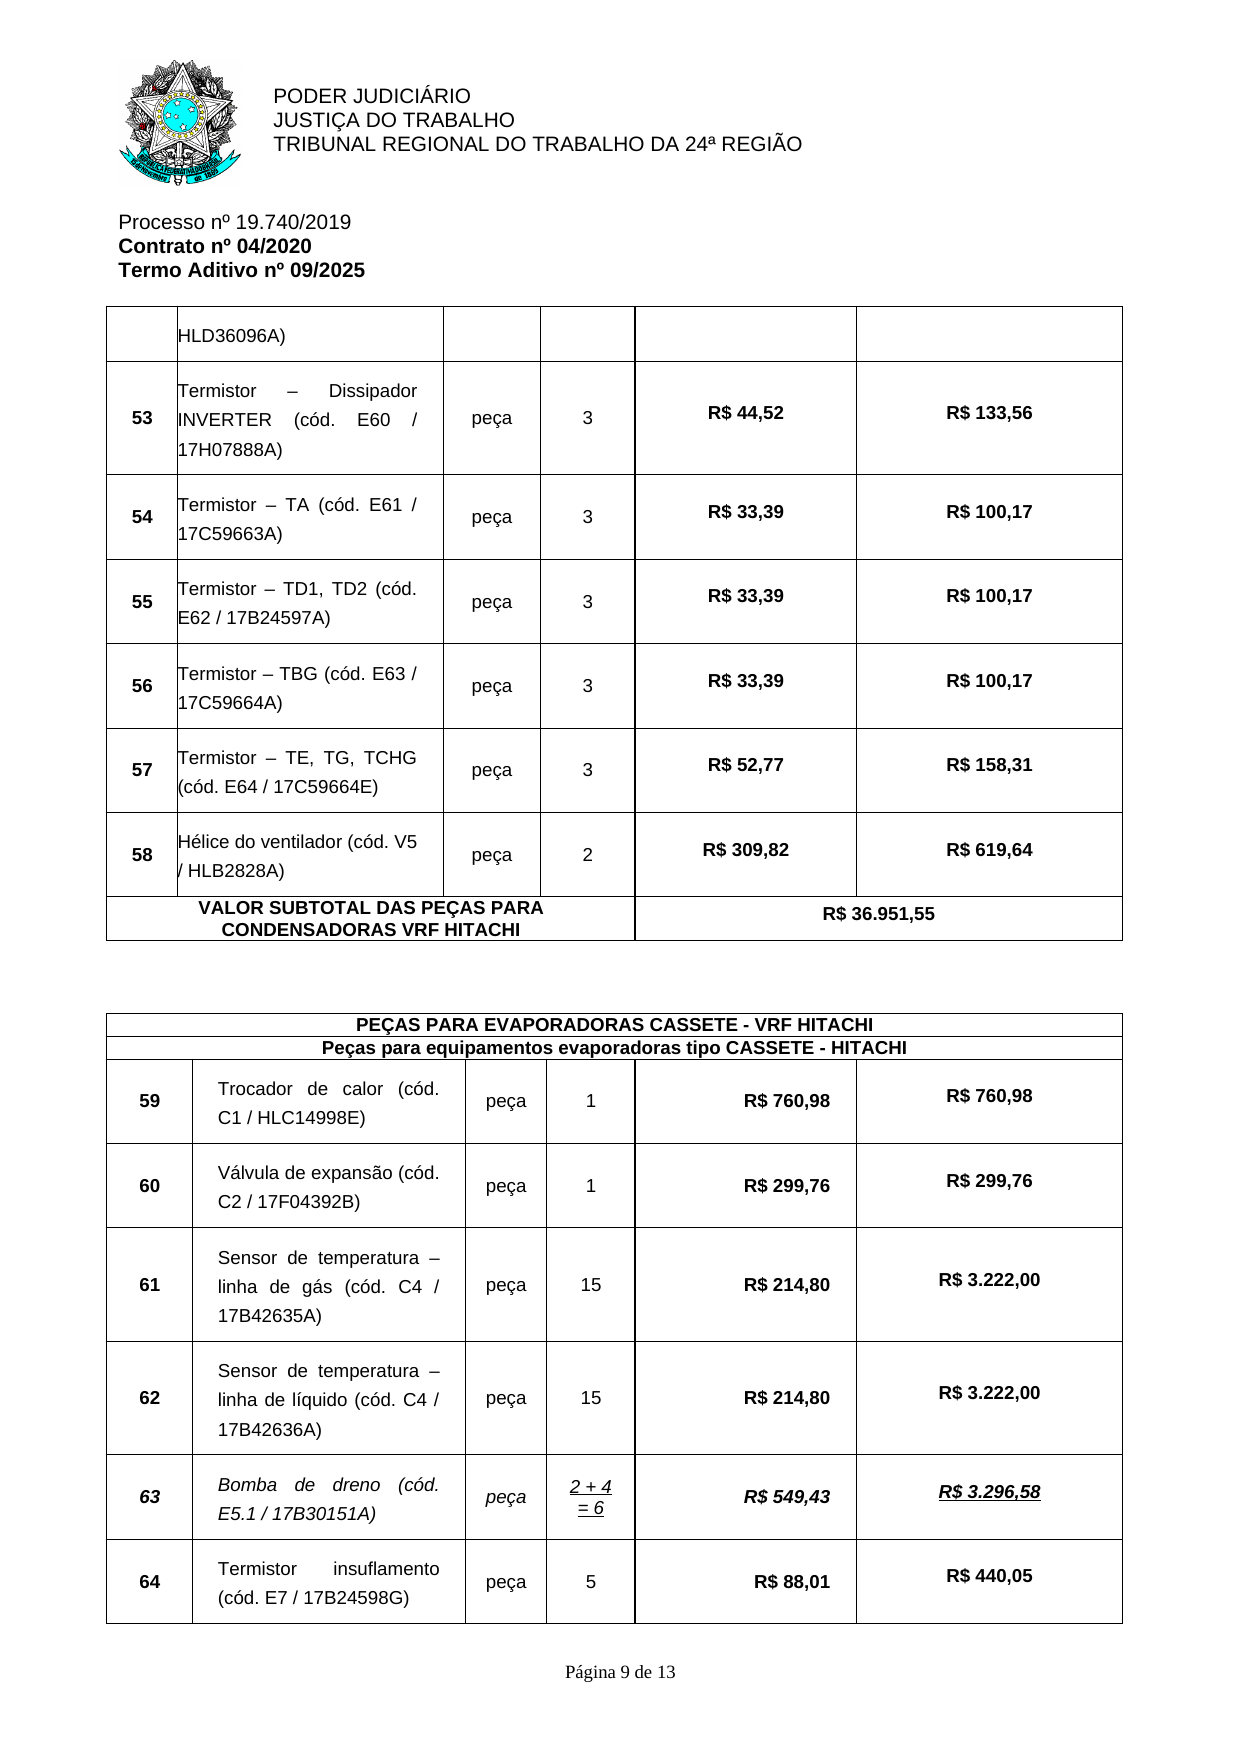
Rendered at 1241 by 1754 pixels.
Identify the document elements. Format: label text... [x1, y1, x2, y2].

table_cell R$ 549,43 [636, 1455, 856, 1539]
table_cell 61 [107, 1228, 192, 1341]
table_cell R$ 309,82 [636, 813, 856, 896]
table_cell 53 [107, 362, 177, 474]
table_cell [107, 307, 177, 361]
table_cell Termistor – TA (cód. E61 / 17C59663A) [178, 475, 443, 559]
table_cell Termistor – TBG (cód. E63 / 17C59664A) [178, 644, 443, 727]
table_cell 56 [107, 644, 177, 727]
table_cell Hélice do ventilador (cód. V5 / HLB2828A) [178, 813, 443, 896]
table_cell R$ 619,64 [857, 813, 1122, 896]
table_cell [444, 307, 540, 361]
table_cell peça [444, 729, 540, 812]
table_cell 3 [541, 729, 634, 812]
table_cell 55 [107, 560, 177, 643]
table_cell 64 [107, 1540, 192, 1623]
table_cell Trocador de calor (cód. C1 / HLC14998E) [193, 1060, 465, 1143]
table_cell 15 [547, 1342, 634, 1454]
table_cell 3 [541, 560, 634, 643]
table_cell R$ 100,17 [857, 560, 1122, 643]
table_cell R$ 88,01 [636, 1540, 856, 1623]
table_cell R$ 100,17 [857, 644, 1122, 727]
table_cell peça [444, 362, 540, 474]
table_cell Sensor de temperatura – linha de líquido (cód. C4 / 17B42636A) [193, 1342, 465, 1454]
table_cell R$ 52,77 [636, 729, 856, 812]
table_cell 2 + 4 = 6 [547, 1455, 634, 1539]
table_cell 59 [107, 1060, 192, 1143]
table_header PEÇAS PARA EVAPORADORAS CASSETE - VRF HITACHI [107, 1014, 1122, 1036]
table_cell 3 [541, 362, 634, 474]
table_cell 60 [107, 1144, 192, 1227]
table_cell peça [444, 644, 540, 727]
table_cell 57 [107, 729, 177, 812]
table_cell R$ 299,76 [857, 1144, 1122, 1227]
table_cell R$ 3.296,58 [857, 1455, 1122, 1539]
table_cell peça [466, 1455, 546, 1539]
table_cell R$ 214,80 [636, 1342, 856, 1454]
table_cell R$ 760,98 [636, 1060, 856, 1143]
table_cell R$ 158,31 [857, 729, 1122, 812]
table_cell 15 [547, 1228, 634, 1341]
picture [118, 59, 243, 186]
table_cell R$ 133,56 [857, 362, 1122, 474]
table_cell Sensor de temperatura – linha de gás (cód. C4 / 17B42635A) [193, 1228, 465, 1341]
table_cell Peças para equipamentos evaporadoras tipo CASSETE - HITACHI [107, 1037, 1122, 1058]
table_cell 1 [547, 1144, 634, 1227]
table_cell 3 [541, 644, 634, 727]
table_cell R$ 33,39 [636, 644, 856, 727]
table_cell R$ 44,52 [636, 362, 856, 474]
table_cell VALOR SUBTOTAL DAS PEÇAS PARA CONDENSADORAS VRF HITACHI [107, 897, 634, 940]
table_cell Termistor – Dissipador INVERTER (cód. E60 / 17H07888A) [178, 362, 443, 474]
table_cell R$ 3.222,00 [857, 1342, 1122, 1454]
table_cell R$ 3.222,00 [857, 1228, 1122, 1341]
table_cell R$ 299,76 [636, 1144, 856, 1227]
table_cell 62 [107, 1342, 192, 1454]
table_cell R$ 214,80 [636, 1228, 856, 1341]
table_cell peça [466, 1342, 546, 1454]
table_cell 5 [547, 1540, 634, 1623]
table_cell peça [466, 1060, 546, 1143]
table_cell R$ 33,39 [636, 475, 856, 559]
table_cell peça [466, 1540, 546, 1623]
table_cell peça [444, 813, 540, 896]
table_cell R$ 440,05 [857, 1540, 1122, 1623]
table_cell Termistor – TE, TG, TCHG (cód. E64 / 17C59664E) [178, 729, 443, 812]
table_cell peça [444, 560, 540, 643]
table_cell [636, 307, 856, 361]
table_cell Termistor – TD1, TD2 (cód. E62 / 17B24597A) [178, 560, 443, 643]
table_cell peça [466, 1228, 546, 1341]
table_cell R$ 36.951,55 [636, 897, 1122, 940]
table_cell 2 [541, 813, 634, 896]
table_cell Termistor insuflamento (cód. E7 / 17B24598G) [193, 1540, 465, 1623]
table_cell peça [466, 1144, 546, 1227]
table_cell 1 [547, 1060, 634, 1143]
table_cell Válvula de expansão (cód. C2 / 17F04392B) [193, 1144, 465, 1227]
table_cell [857, 307, 1122, 361]
table_cell 58 [107, 813, 177, 896]
table_cell Bomba de dreno (cód. E5.1 / 17B30151A) [193, 1455, 465, 1539]
table_cell 54 [107, 475, 177, 559]
table_cell R$ 33,39 [636, 560, 856, 643]
table_cell R$ 100,17 [857, 475, 1122, 559]
table_cell HLD36096A) [178, 307, 443, 361]
table_cell 63 [107, 1455, 192, 1539]
table_cell 3 [541, 475, 634, 559]
table_cell R$ 760,98 [857, 1060, 1122, 1143]
table_cell peça [444, 475, 540, 559]
table_cell [541, 307, 634, 361]
